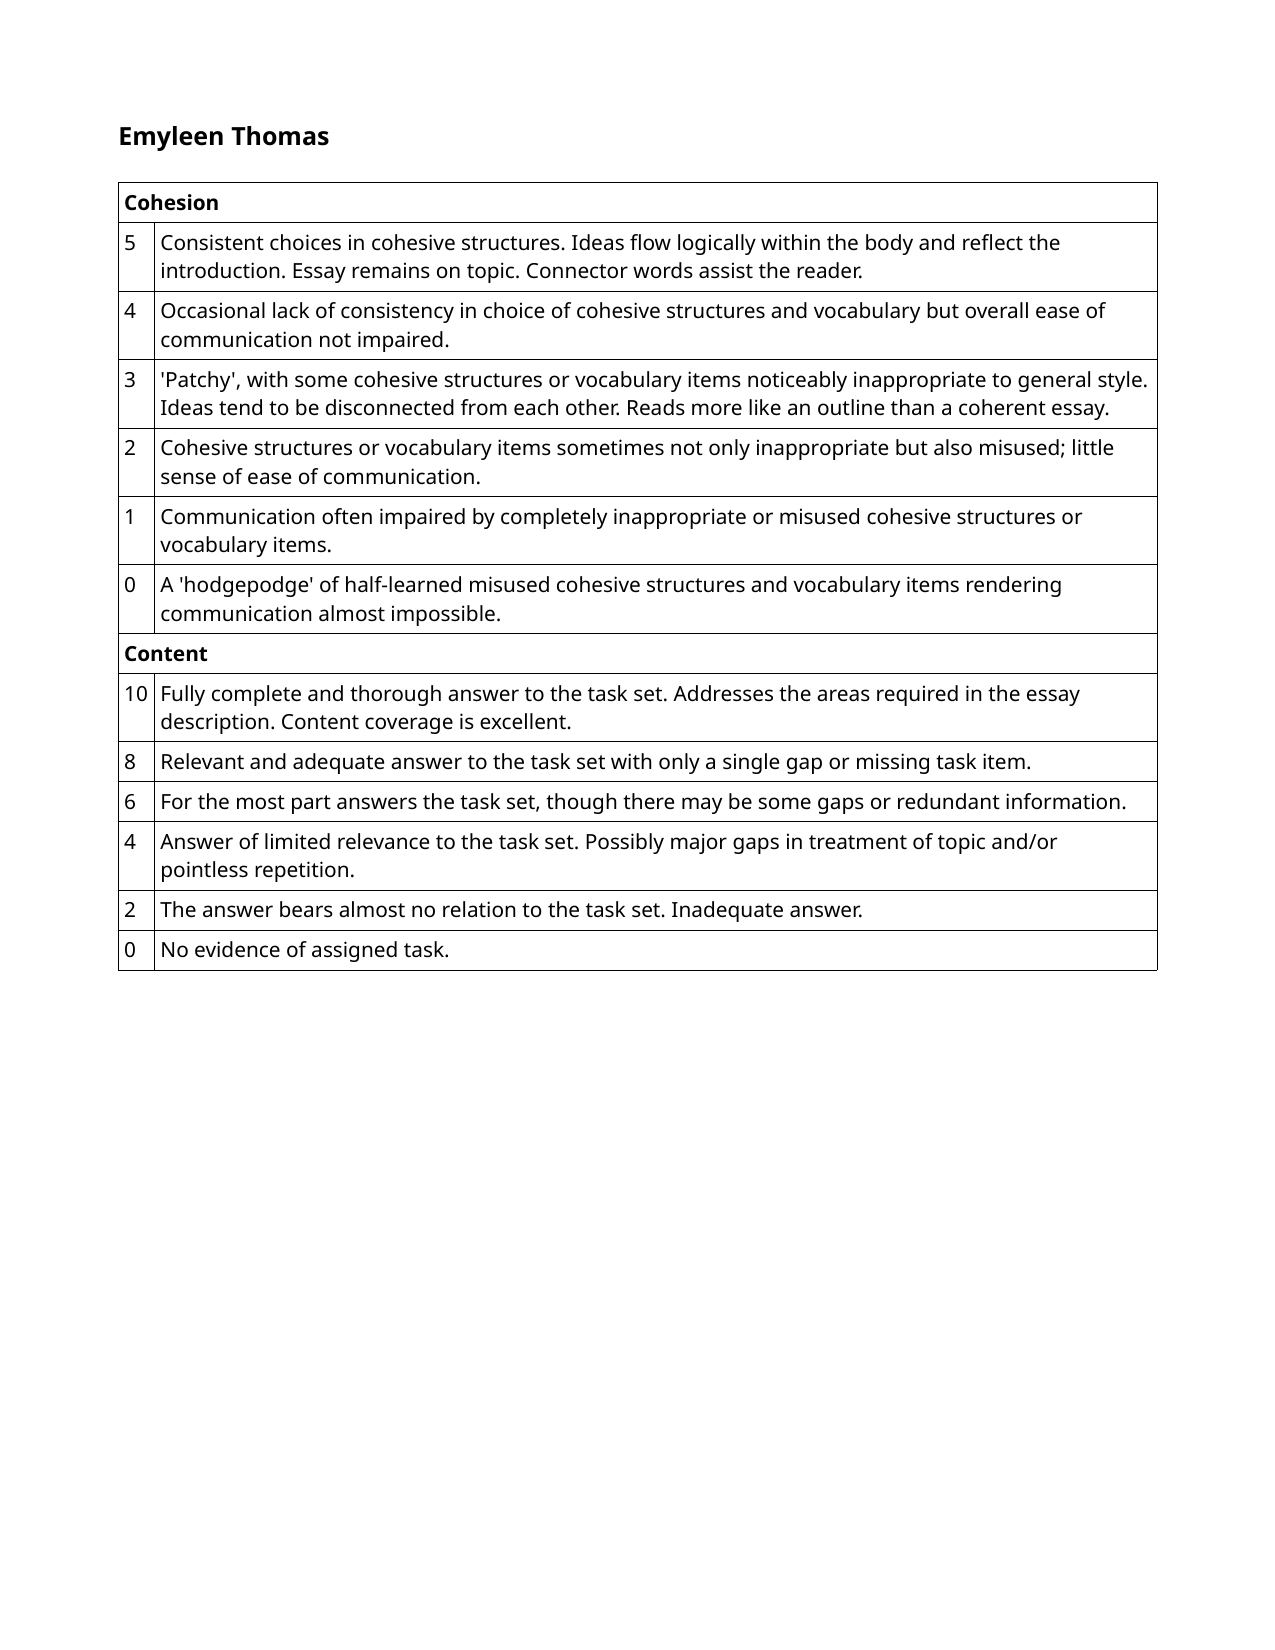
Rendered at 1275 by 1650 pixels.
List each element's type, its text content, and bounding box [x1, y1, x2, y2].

table_cell Occasional lack of consistency in choice of cohesive structures and vocabulary but overall ease of communication not impaired. [155, 292, 1157, 359]
table_cell A 'hodgepodge' of half-learned misused cohesive structures and vocabulary items rendering communication almost impossible. [155, 565, 1157, 633]
table_cell Communication often impaired by completely inappropriate or misused cohesive structures or vocabulary items. [155, 497, 1157, 564]
table_cell 1 [119, 497, 154, 564]
table_cell 5 [119, 223, 154, 291]
table_cell 4 [119, 822, 154, 890]
table_cell 4 [119, 292, 154, 359]
table_cell 'Patchy', with some cohesive structures or vocabulary items noticeably inappropriate to general style. Ideas tend to be disconnected from each other. Reads more like an outline than a coherent essay. [155, 360, 1157, 427]
table_cell Cohesive structures or vocabulary items sometimes not only inappropriate but also misused; little sense of ease of communication. [155, 429, 1157, 496]
table_cell Answer of limited relevance to the task set. Possibly major gaps in treatment of topic and/or pointless repetition. [155, 822, 1157, 890]
table_cell 2 [119, 429, 154, 496]
table_cell Fully complete and thorough answer to the task set. Addresses the areas required in the essay description. Content coverage is excellent. [155, 674, 1157, 741]
table_cell 8 [119, 742, 154, 781]
table_cell 0 [119, 565, 154, 633]
table_cell Content [119, 634, 1157, 673]
table_cell 0 [119, 931, 154, 970]
table_cell 10 [119, 674, 154, 741]
table_cell No evidence of assigned task. [155, 931, 1157, 970]
table_cell For the most part answers the task set, though there may be some gaps or redundant information. [155, 782, 1157, 821]
table_cell Consistent choices in cohesive structures. Ideas flow logically within the body and reflect the introduction. Essay remains on topic. Connector words assist the reader. [155, 223, 1157, 291]
table_cell 6 [119, 782, 154, 821]
table_cell The answer bears almost no relation to the task set. Inadequate answer. [155, 891, 1157, 930]
table_cell Relevant and adequate answer to the task set with only a single gap or missing task item. [155, 742, 1157, 781]
table_cell Cohesion [119, 183, 1157, 222]
table_cell 3 [119, 360, 154, 427]
table_cell 2 [119, 891, 154, 930]
